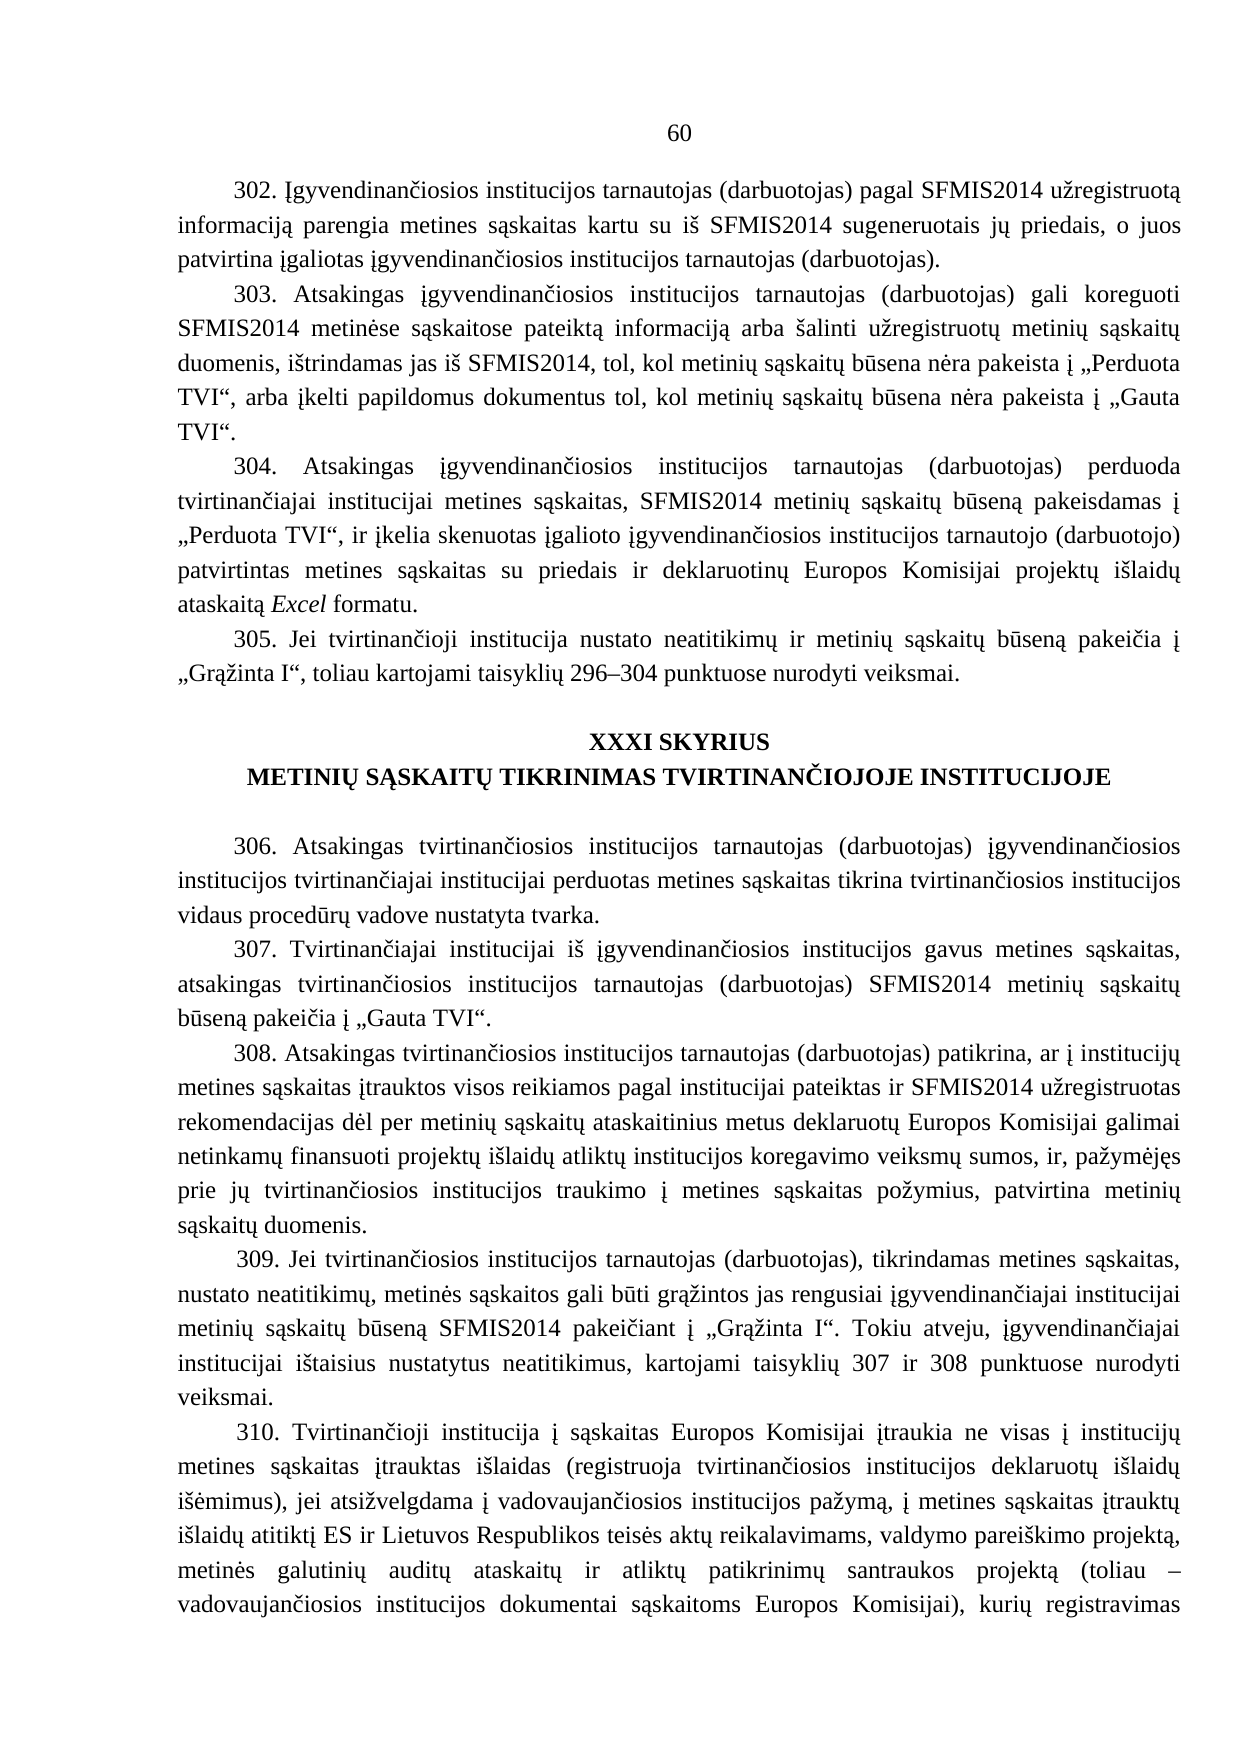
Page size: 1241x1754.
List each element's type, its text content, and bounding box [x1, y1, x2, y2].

text 310. Tvirtinančioji institucija į sąskaitas Europos Komisijai įtraukia ne visas į institucijų metines sąskaitas įtrauktas išlaidas (registruoja tvirtinančiosios institucijos deklaruotų išlaidų išėmimus), jei atsižvelgdama į vadovaujančiosios institucijos pažymą, į metines sąskaitas įtrauktų išlaidų atitiktį ES ir Lietuvos Respublikos teisės aktų reikalavimams, valdymo pareiškimo projektą, metinės galutinių auditų ataskaitų ir atliktų patikrinimų santraukos projektą (toliau – vadovaujančiosios institucijos dokumentai sąskaitoms Europos Komisijai), kurių registravimas [177, 1417, 1181, 1618]
text 303. Atsakingas įgyvendinančiosios institucijos tarnautojas (darbuotojas) gali koreguoti SFMIS2014 metinėse sąskaitose pateiktą informaciją arba šalinti užregistruotų metinių sąskaitų duomenis, ištrindamas jas iš SFMIS2014, tol, kol metinių sąskaitų būsena nėra pakeista į „Perduota TVI“, arba įkelti papildomus dokumentus tol, kol metinių sąskaitų būsena nėra pakeista į „Gauta TVI“. [177, 279, 1181, 446]
text XXXI SKYRIUS [177, 727, 1181, 756]
text 308. Atsakingas tvirtinančiosios institucijos tarnautojas (darbuotojas) patikrina, ar į institucijų metines sąskaitas įtrauktos visos reikiamos pagal institucijai pateiktas ir SFMIS2014 užregistruotas rekomendacijas dėl per metinių sąskaitų ataskaitinius metus deklaruotų Europos Komisijai galimai netinkamų finansuoti projektų išlaidų atliktų institucijos koregavimo veiksmų sumos, ir, pažymėjęs prie jų tvirtinančiosios institucijos traukimo į metines sąskaitas požymius, patvirtina metinių sąskaitų duomenis. [177, 1038, 1181, 1239]
text 304. Atsakingas įgyvendinančiosios institucijos tarnautojas (darbuotojas) perduoda tvirtinančiajai institucijai metines sąskaitas, SFMIS2014 metinių sąskaitų būseną pakeisdamas į „Perduota TVI“, ir įkelia skenuotas įgalioto įgyvendinančiosios institucijos tarnautojo (darbuotojo) patvirtintas metines sąskaitas su priedais ir deklaruotinų Europos Komisijai projektų išlaidų ataskaitą Excel formatu. [177, 451, 1181, 618]
text 309. Jei tvirtinančiosios institucijos tarnautojas (darbuotojas), tikrindamas metines sąskaitas, nustato neatitikimų, metinės sąskaitos gali būti grąžintos jas rengusiai įgyvendinančiajai institucijai metinių sąskaitų būseną SFMIS2014 pakeičiant į „Grąžinta I“. Tokiu atveju, įgyvendinančiajai institucijai ištaisius nustatytus neatitikimus, kartojami taisyklių 307 ir 308 punktuose nurodyti veiksmai. [177, 1244, 1181, 1411]
text 302. Įgyvendinančiosios institucijos tarnautojas (darbuotojas) pagal SFMIS2014 užregistruotą informaciją parengia metines sąskaitas kartu su iš SFMIS2014 sugeneruotais jų priedais, o juos patvirtina įgaliotas įgyvendinančiosios institucijos tarnautojas (darbuotojas). [177, 176, 1181, 273]
text 306. Atsakingas tvirtinančiosios institucijos tarnautojas (darbuotojas) įgyvendinančiosios institucijos tvirtinančiajai institucijai perduotas metines sąskaitas tikrina tvirtinančiosios institucijos vidaus procedūrų vadove nustatyta tvarka. [177, 831, 1181, 928]
text 307. Tvirtinančiajai institucijai iš įgyvendinančiosios institucijos gavus metines sąskaitas, atsakingas tvirtinančiosios institucijos tarnautojas (darbuotojas) SFMIS2014 metinių sąskaitų būseną pakeičia į „Gauta TVI“. [177, 934, 1181, 1032]
text 305. Jei tvirtinančioji institucija nustato neatitikimų ir metinių sąskaitų būseną pakeičia į „Grąžinta I“, toliau kartojami taisyklių 296–304 punktuose nurodyti veiksmai. [177, 624, 1181, 687]
text METINIŲ SĄSKAITŲ TIKRINIMAS TVIRTINANČIOJOJE INSTITUCIJOJE [177, 762, 1181, 791]
